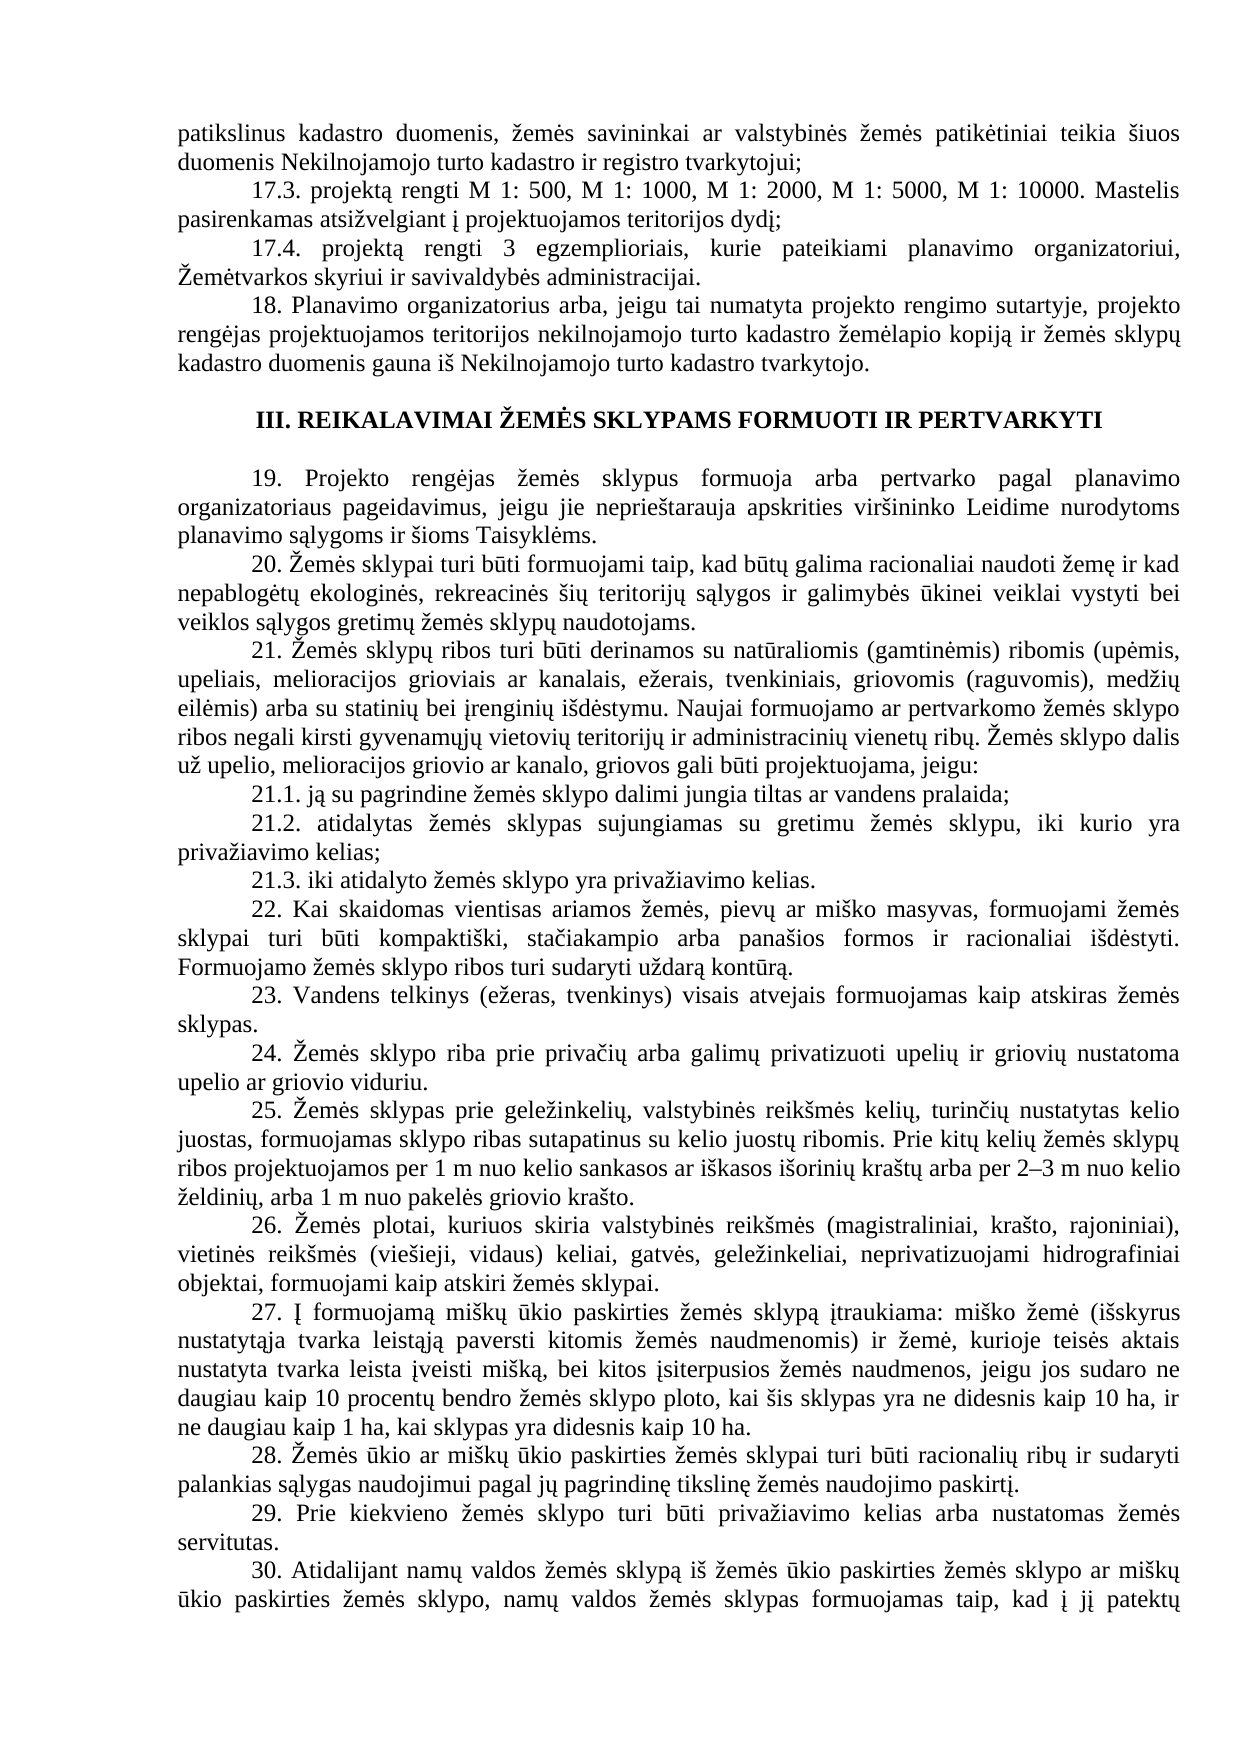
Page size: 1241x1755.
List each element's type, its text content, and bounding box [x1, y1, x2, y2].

text 21.2. atidalytas žemės sklypas sujungiamas su gretimu žemės sklypu, iki kurio yra privažiavimo kelias; [177, 808, 1181, 866]
text 20. Žemės sklypai turi būti formuojami taip, kad būtų galima racionaliai naudoti žemę ir kad nepablogėtų ekologinės, rekreacinės šių teritorijų sąlygos ir galimybės ūkinei veiklai vystyti bei veiklos sąlygos gretimų žemės sklypų naudotojams. [177, 549, 1181, 636]
text 28. Žemės ūkio ar miškų ūkio paskirties žemės sklypai turi būti racionalių ribų ir sudaryti palankias sąlygas naudojimui pagal jų pagrindinę tikslinę žemės naudojimo paskirtį. [177, 1441, 1181, 1498]
text 21.3. iki atidalyto žemės sklypo yra privažiavimo kelias. [177, 866, 1181, 894]
text 17.4. projektą rengti 3 egzemplioriais, kurie pateikiami planavimo organizatoriui, Žemėtvarkos skyriui ir savivaldybės administracijai. [177, 233, 1181, 291]
text 21. Žemės sklypų ribos turi būti derinamos su natūraliomis (gamtinėmis) ribomis (upėmis, upeliais, melioracijos grioviais ar kanalais, ežerais, tvenkiniais, griovomis (raguvomis), medžių eilėmis) arba su statinių bei įrenginių išdėstymu. Naujai formuojamo ar pertvarkomo žemės sklypo ribos negali kirsti gyvenamųjų vietovių teritorijų ir administracinių vienetų ribų. Žemės sklypo dalis už upelio, melioracijos griovio ar kanalo, griovos gali būti projektuojama, jeigu: [177, 636, 1181, 779]
text patikslinus kadastro duomenis, žemės savininkai ar valstybinės žemės patikėtiniai teikia šiuos duomenis Nekilnojamojo turto kadastro ir registro tvarkytojui; [177, 118, 1181, 176]
text III. REIKALAVIMAI ŽEMĖS SKLYPAMS FORMUOTI IR PERTVARKYTI [177, 406, 1181, 434]
text 19. Projekto rengėjas žemės sklypus formuoja arba pertvarko pagal planavimo organizatoriaus pageidavimus, jeigu jie neprieštarauja apskrities viršininko Leidime nurodytoms planavimo sąlygoms ir šioms Taisyklėms. [177, 463, 1181, 549]
text 24. Žemės sklypo riba prie privačių arba galimų privatizuoti upelių ir griovių nustatoma upelio ar griovio viduriu. [177, 1038, 1181, 1096]
text 18. Planavimo organizatorius arba, jeigu tai numatyta projekto rengimo sutartyje, projekto rengėjas projektuojamos teritorijos nekilnojamojo turto kadastro žemėlapio kopiją ir žemės sklypų kadastro duomenis gauna iš Nekilnojamojo turto kadastro tvarkytojo. [177, 291, 1181, 377]
text 22. Kai skaidomas vientisas ariamos žemės, pievų ar miško masyvas, formuojami žemės sklypai turi būti kompaktiški, stačiakampio arba panašios formos ir racionaliai išdėstyti. Formuojamo žemės sklypo ribos turi sudaryti uždarą kontūrą. [177, 894, 1181, 981]
text 17.3. projektą rengti M 1: 500, M 1: 1000, M 1: 2000, M 1: 5000, M 1: 10000. Mastelis pasirenkamas atsižvelgiant į projektuojamos teritorijos dydį; [177, 176, 1181, 233]
text 23. Vandens telkinys (ežeras, tvenkinys) visais atvejais formuojamas kaip atskiras žemės sklypas. [177, 981, 1181, 1038]
text 21.1. ją su pagrindine žemės sklypo dalimi jungia tiltas ar vandens pralaida; [177, 779, 1181, 808]
text 29. Prie kiekvieno žemės sklypo turi būti privažiavimo kelias arba nustatomas žemės servitutas. [177, 1498, 1181, 1556]
text 30. Atidalijant namų valdos žemės sklypą iš žemės ūkio paskirties žemės sklypo ar miškų ūkio paskirties žemės sklypo, namų valdos žemės sklypas formuojamas taip, kad į jį patektų [177, 1556, 1181, 1613]
text 27. Į formuojamą miškų ūkio paskirties žemės sklypą įtraukiama: miško žemė (išskyrus nustatytąja tvarka leistąją paversti kitomis žemės naudmenomis) ir žemė, kurioje teisės aktais nustatyta tvarka leista įveisti mišką, bei kitos įsiterpusios žemės naudmenos, jeigu jos sudaro ne daugiau kaip 10 procentų bendro žemės sklypo ploto, kai šis sklypas yra ne didesnis kaip 10 ha, ir ne daugiau kaip 1 ha, kai sklypas yra didesnis kaip 10 ha. [177, 1297, 1181, 1441]
text 26. Žemės plotai, kuriuos skiria valstybinės reikšmės (magistraliniai, krašto, rajoniniai), vietinės reikšmės (viešieji, vidaus) keliai, gatvės, geležinkeliai, neprivatizuojami hidrografiniai objektai, formuojami kaip atskiri žemės sklypai. [177, 1211, 1181, 1297]
text 25. Žemės sklypas prie geležinkelių, valstybinės reikšmės kelių, turinčių nustatytas kelio juostas, formuojamas sklypo ribas sutapatinus su kelio juostų ribomis. Prie kitų kelių žemės sklypų ribos projektuojamos per 1 m nuo kelio sankasos ar iškasos išorinių kraštų arba per 2–3 m nuo kelio želdinių, arba 1 m nuo pakelės griovio krašto. [177, 1096, 1181, 1211]
